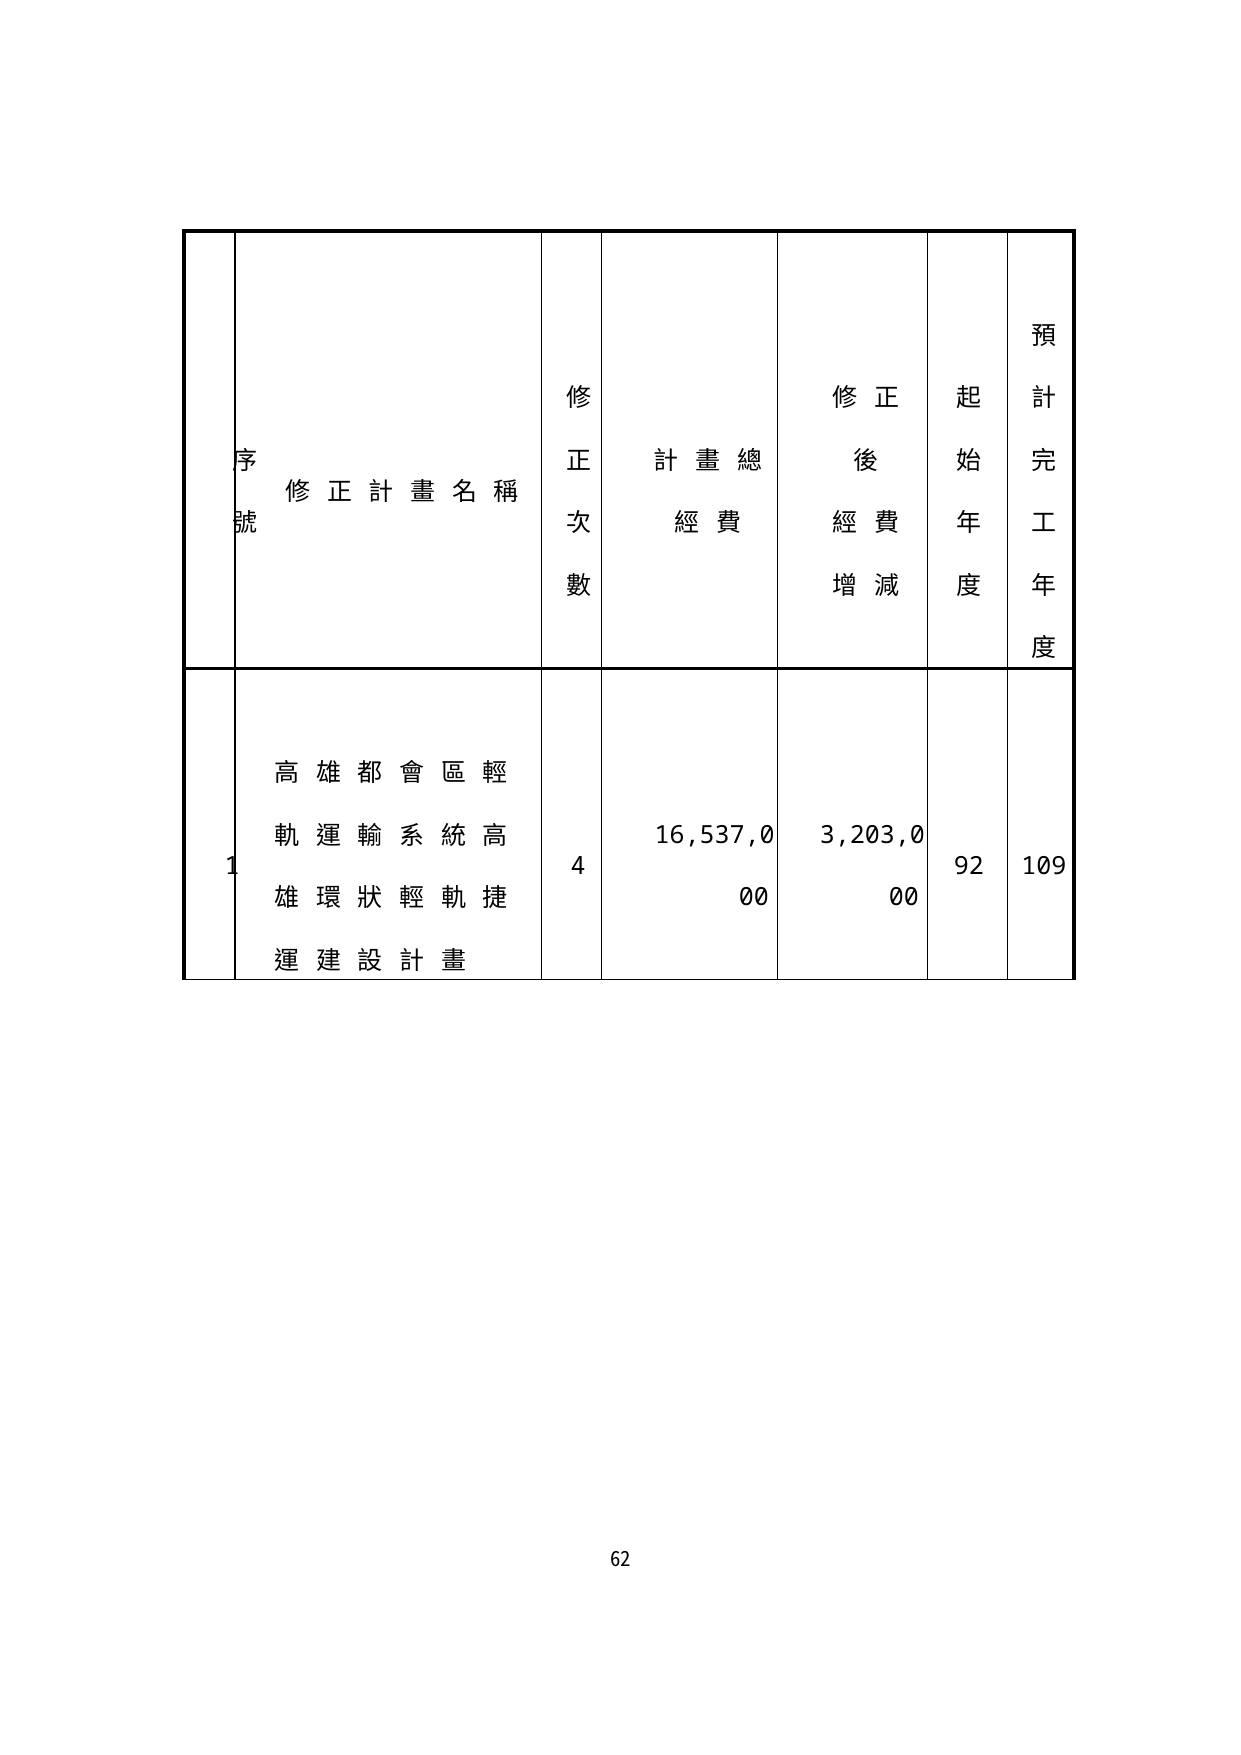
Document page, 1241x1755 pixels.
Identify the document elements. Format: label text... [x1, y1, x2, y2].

table_header 修正後 經費增減 [778, 233, 927, 667]
table_cell 高雄都會區輕軌運輸系統高雄環狀輕軌捷運建設計畫 [236, 670, 541, 979]
table_header 修正計畫名稱 [236, 233, 541, 667]
table_cell 109 [1008, 670, 1072, 979]
table_cell 16,537,000 [602, 670, 777, 979]
table_header 序號 [186, 233, 234, 667]
table_header 起始年度 [928, 233, 1007, 667]
table_header 計畫總經費 [602, 233, 777, 667]
table_cell 92 [928, 670, 1007, 979]
table_header 預計完工年度 [1008, 233, 1072, 667]
table_header 修正次數 [542, 233, 601, 667]
table_cell 4 [542, 670, 601, 979]
table_cell 3,203,000 [778, 670, 927, 979]
table_cell 1 [186, 670, 234, 979]
